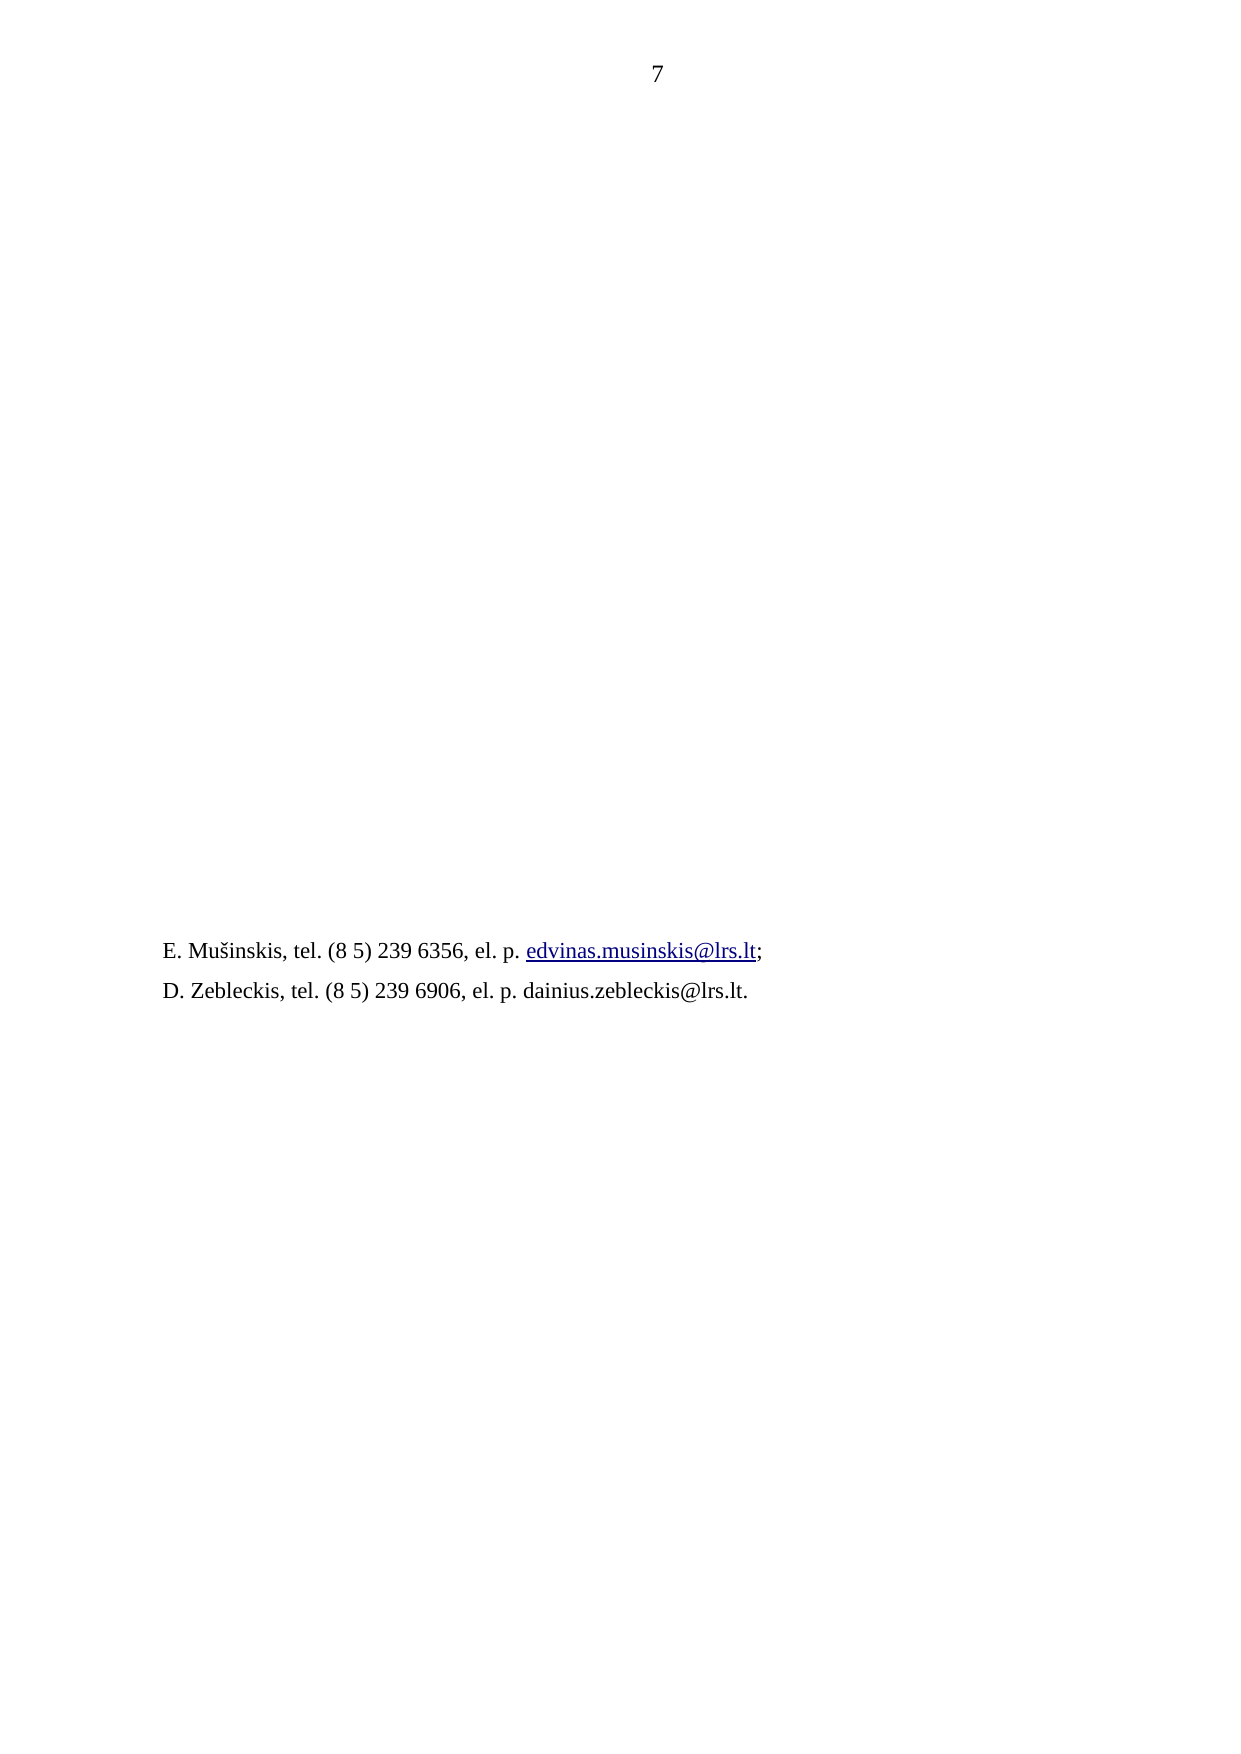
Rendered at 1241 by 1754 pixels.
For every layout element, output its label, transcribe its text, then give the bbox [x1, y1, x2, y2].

text E. Mušinskis, tel. (8 5) 239 6356, el. p. edvinas.musinskis@lrs.lt; [162, 937, 1152, 964]
text D. Zebleckis, tel. (8 5) 239 6906, el. p. dainius.zebleckis@lrs.lt. [162, 977, 1152, 1003]
